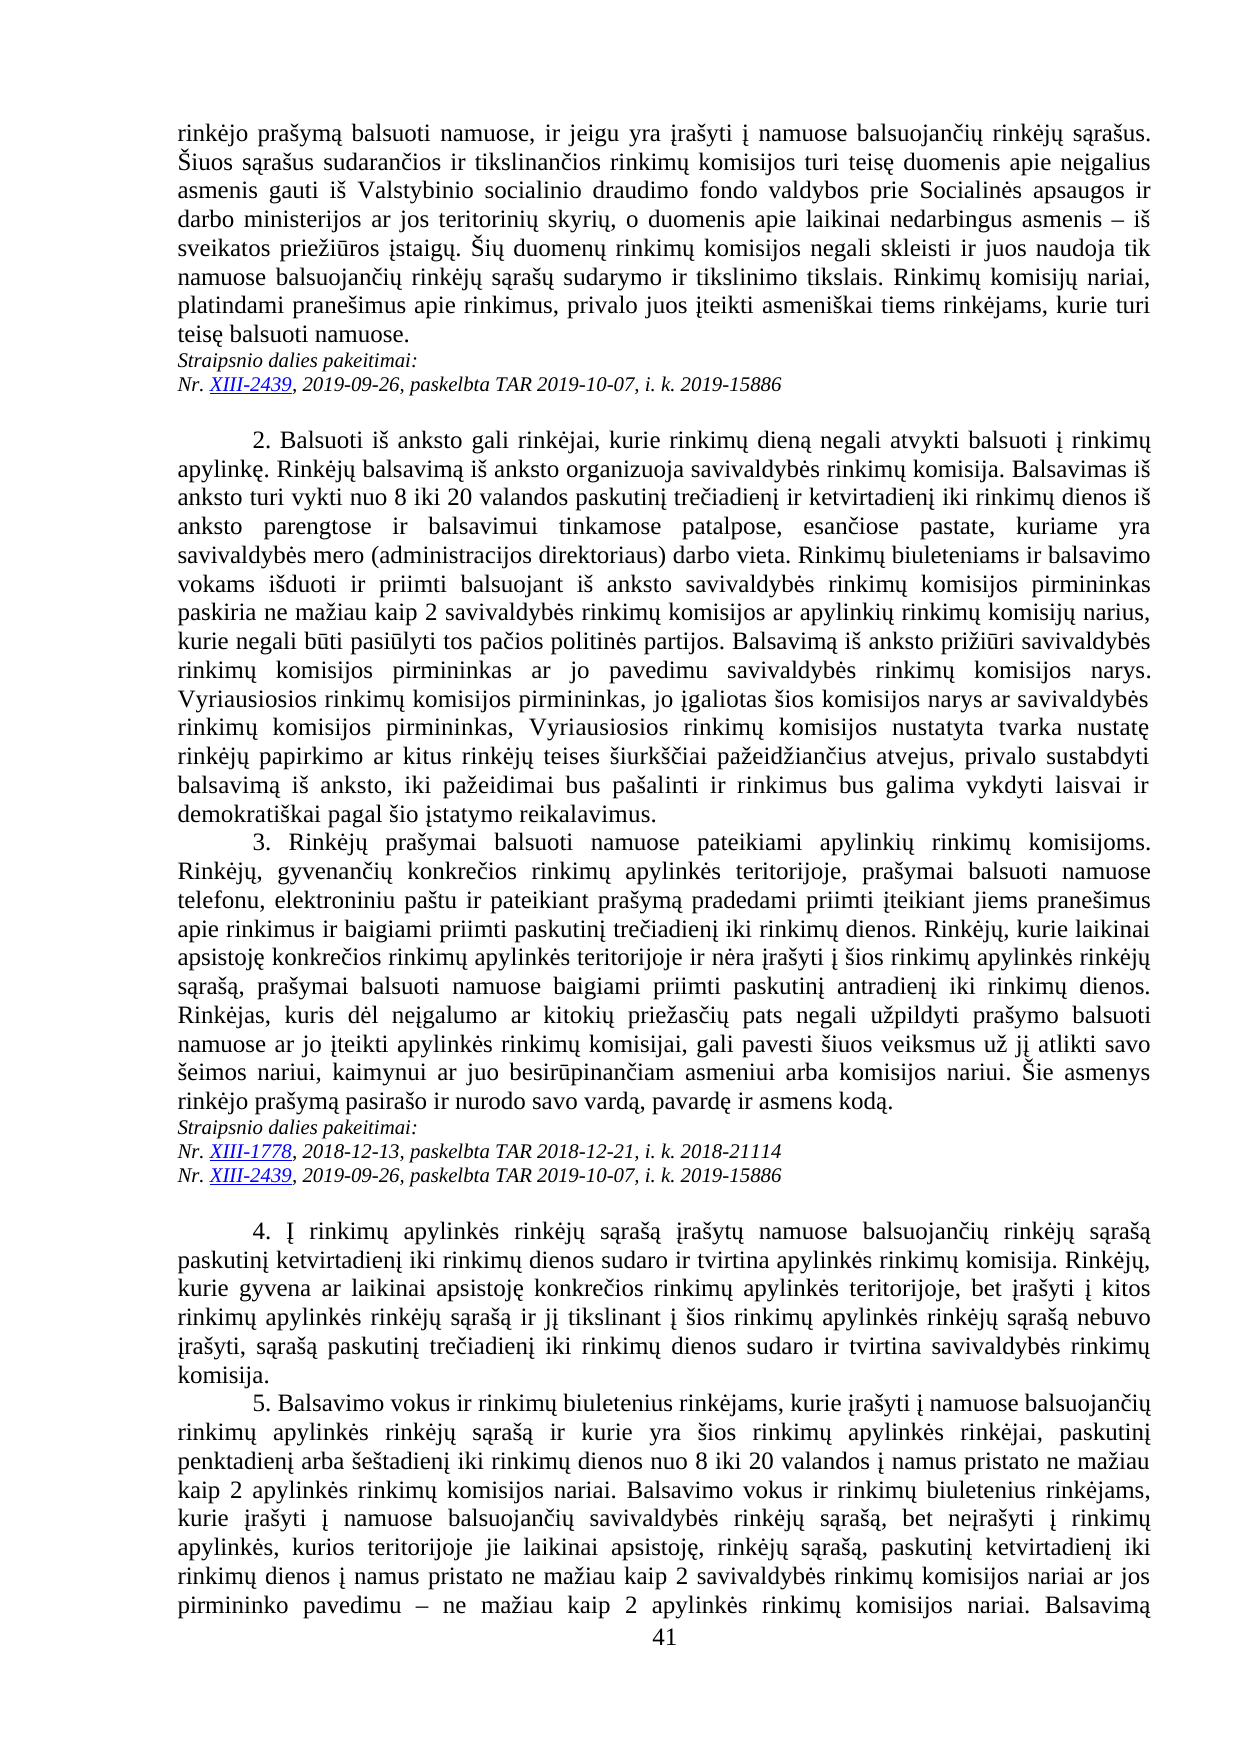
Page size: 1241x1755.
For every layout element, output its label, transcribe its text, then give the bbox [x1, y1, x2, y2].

text 5. Balsavimo vokus ir rinkimų biuletenius rinkėjams, kurie įrašyti į namuose balsuojančių rinkimų apylinkės rinkėjų sąrašą ir kurie yra šios rinkimų apylinkės rinkėjai, paskutinį penktadienį arba šeštadienį iki rinkimų dienos nuo 8 iki 20 valandos į namus pristato ne mažiau kaip 2 apylinkės rinkimų komisijos nariai. Balsavimo vokus ir rinkimų biuletenius rinkėjams, kurie įrašyti į namuose balsuojančių savivaldybės rinkėjų sąrašą, bet neįrašyti į rinkimų apylinkės, kurios teritorijoje jie laikinai apsistoję, rinkėjų sąrašą, paskutinį ketvirtadienį iki rinkimų dienos į namus pristato ne mažiau kaip 2 savivaldybės rinkimų komisijos nariai ar jos pirmininko pavedimu – ne mažiau kaip 2 apylinkės rinkimų komisijos nariai. Balsavimą [177, 1388, 1152, 1618]
text Straipsnio dalies pakeitimai: [177, 1115, 1152, 1139]
text rinkėjo prašymą balsuoti namuose, ir jeigu yra įrašyti į namuose balsuojančių rinkėjų sąrašus. Šiuos sąrašus sudarančios ir tikslinančios rinkimų komisijos turi teisę duomenis apie neįgalius asmenis gauti iš Valstybinio socialinio draudimo fondo valdybos prie Socialinės apsaugos ir darbo ministerijos ar jos teritorinių skyrių, o duomenis apie laikinai nedarbingus asmenis – iš sveikatos priežiūros įstaigų. Šių duomenų rinkimų komisijos negali skleisti ir juos naudoja tik namuose balsuojančių rinkėjų sąrašų sudarymo ir tikslinimo tikslais. Rinkimų komisijų nariai, platindami pranešimus apie rinkimus, privalo juos įteikti asmeniškai tiems rinkėjams, kurie turi teisę balsuoti namuose. [177, 118, 1152, 348]
text 2. Balsuoti iš anksto gali rinkėjai, kurie rinkimų dieną negali atvykti balsuoti į rinkimų apylinkę. Rinkėjų balsavimą iš anksto organizuoja savivaldybės rinkimų komisija. Balsavimas iš anksto turi vykti nuo 8 iki 20 valandos paskutinį trečiadienį ir ketvirtadienį iki rinkimų dienos iš anksto parengtose ir balsavimui tinkamose patalpose, esančiose pastate, kuriame yra savivaldybės mero (administracijos direktoriaus) darbo vieta. Rinkimų biuleteniams ir balsavimo vokams išduoti ir priimti balsuojant iš anksto savivaldybės rinkimų komisijos pirmininkas paskiria ne mažiau kaip 2 savivaldybės rinkimų komisijos ar apylinkių rinkimų komisijų narius, kurie negali būti pasiūlyti tos pačios politinės partijos. Balsavimą iš anksto prižiūri savivaldybės rinkimų komisijos pirmininkas ar jo pavedimu savivaldybės rinkimų komisijos narys. Vyriausiosios rinkimų komisijos pirmininkas, jo įgaliotas šios komisijos narys ar savivaldybės rinkimų komisijos pirmininkas, Vyriausiosios rinkimų komisijos nustatyta tvarka nustatę rinkėjų papirkimo ar kitus rinkėjų teises šiurkščiai pažeidžiančius atvejus, privalo sustabdyti balsavimą iš anksto, iki pažeidimai bus pašalinti ir rinkimus bus galima vykdyti laisvai ir demokratiškai pagal šio įstatymo reikalavimus. [177, 425, 1152, 827]
text Nr. XIII-2439, 2019-09-26, paskelbta TAR 2019-10-07, i. k. 2019-15886 [177, 372, 1152, 396]
text Straipsnio dalies pakeitimai: [177, 348, 1152, 372]
text Nr. XIII-2439, 2019-09-26, paskelbta TAR 2019-10-07, i. k. 2019-15886 [177, 1163, 1152, 1187]
text 3. Rinkėjų prašymai balsuoti namuose pateikiami apylinkių rinkimų komisijoms. Rinkėjų, gyvenančių konkrečios rinkimų apylinkės teritorijoje, prašymai balsuoti namuose telefonu, elektroniniu paštu ir pateikiant prašymą pradedami priimti įteikiant jiems pranešimus apie rinkimus ir baigiami priimti paskutinį trečiadienį iki rinkimų dienos. Rinkėjų, kurie laikinai apsistoję konkrečios rinkimų apylinkės teritorijoje ir nėra įrašyti į šios rinkimų apylinkės rinkėjų sąrašą, prašymai balsuoti namuose baigiami priimti paskutinį antradienį iki rinkimų dienos. Rinkėjas, kuris dėl neįgalumo ar kitokių priežasčių pats negali užpildyti prašymo balsuoti namuose ar jo įteikti apylinkės rinkimų komisijai, gali pavesti šiuos veiksmus už jį atlikti savo šeimos nariui, kaimynui ar juo besirūpinančiam asmeniui arba komisijos nariui. Šie asmenys rinkėjo prašymą pasirašo ir nurodo savo vardą, pavardę ir asmens kodą. [177, 827, 1152, 1115]
text 4. Į rinkimų apylinkės rinkėjų sąrašą įrašytų namuose balsuojančių rinkėjų sąrašą paskutinį ketvirtadienį iki rinkimų dienos sudaro ir tvirtina apylinkės rinkimų komisija. Rinkėjų, kurie gyvena ar laikinai apsistoję konkrečios rinkimų apylinkės teritorijoje, bet įrašyti į kitos rinkimų apylinkės rinkėjų sąrašą ir jį tikslinant į šios rinkimų apylinkės rinkėjų sąrašą nebuvo įrašyti, sąrašą paskutinį trečiadienį iki rinkimų dienos sudaro ir tvirtina savivaldybės rinkimų komisija. [177, 1216, 1152, 1388]
text Nr. XIII-1778, 2018-12-13, paskelbta TAR 2018-12-21, i. k. 2018-21114 [177, 1139, 1152, 1163]
